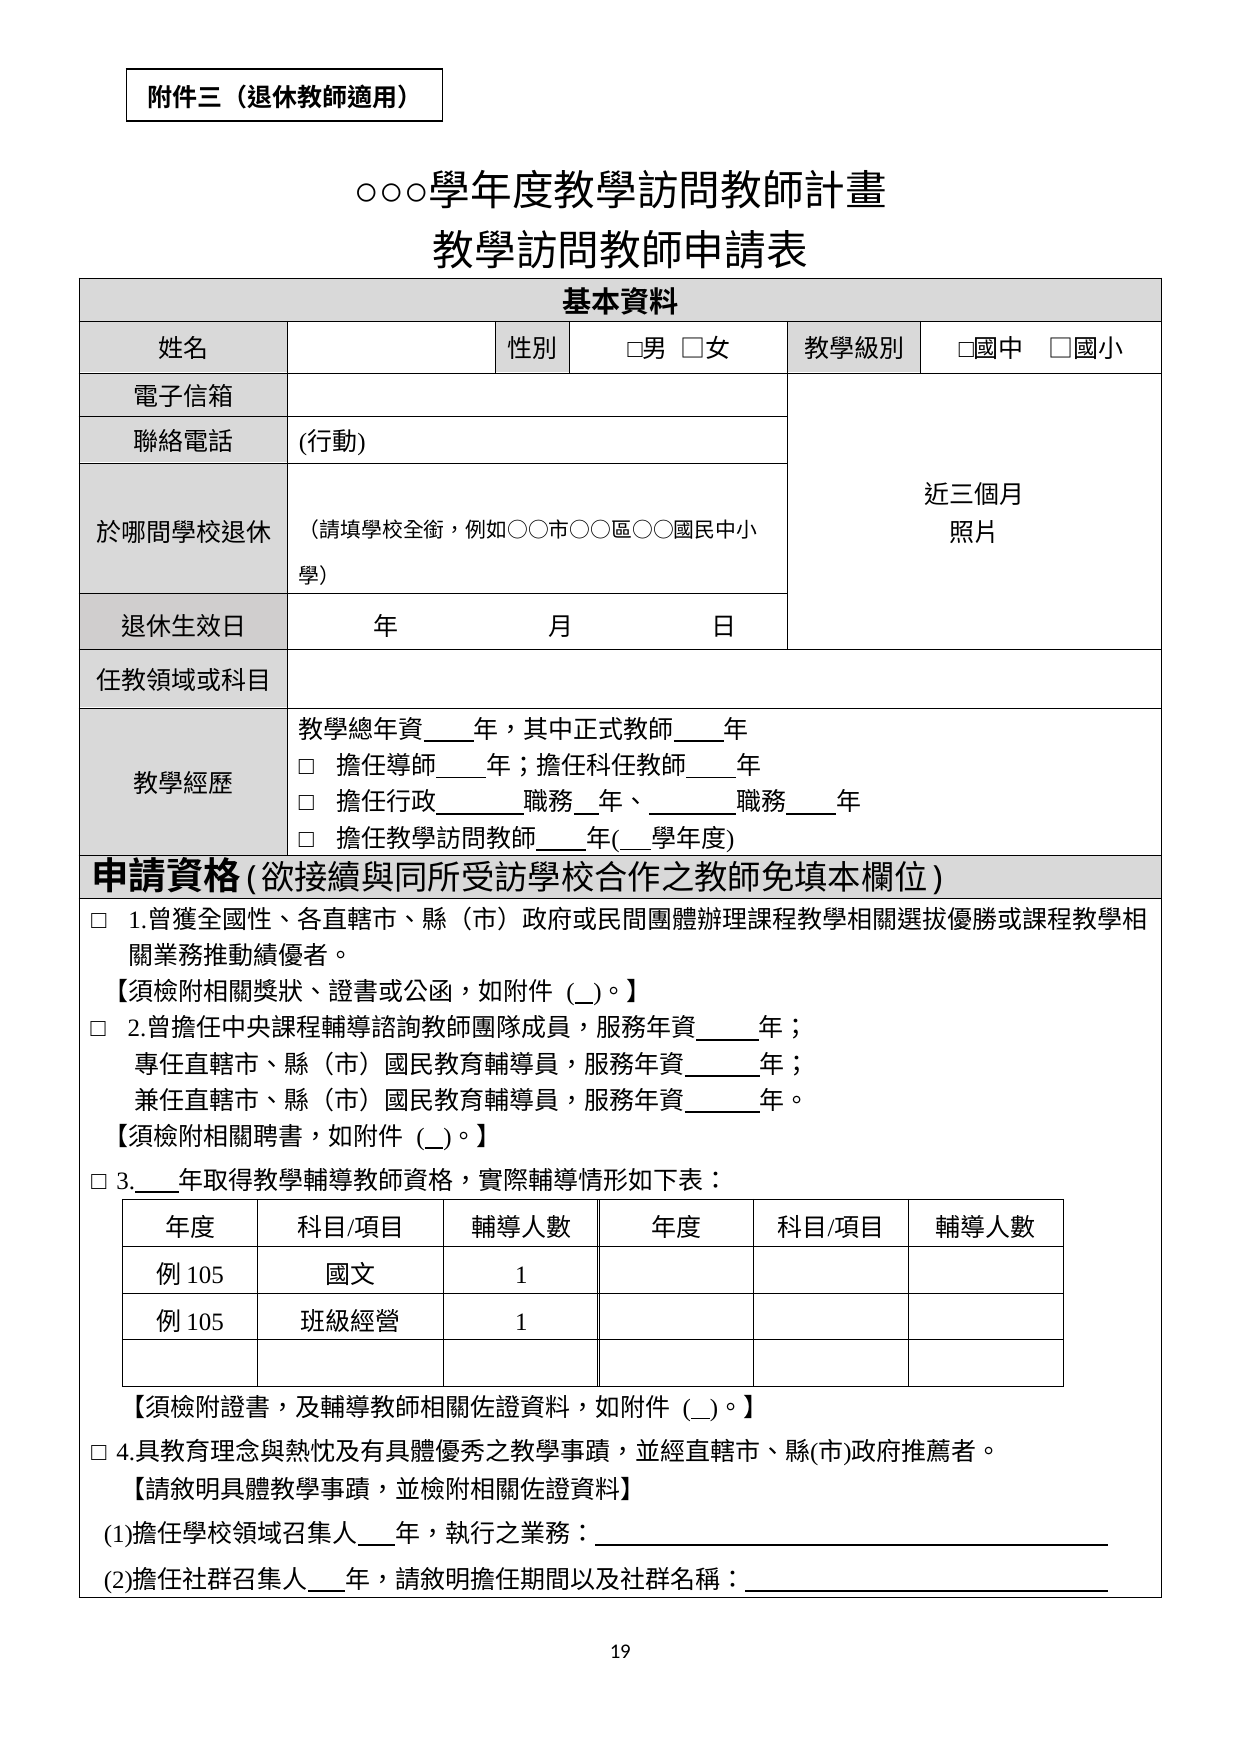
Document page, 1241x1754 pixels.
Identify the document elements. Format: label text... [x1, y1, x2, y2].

table_cell 1 [444, 1294, 597, 1339]
text ○○○學年度教學訪問教師計畫 [148, 157, 1092, 217]
table_header 輔導人數 [444, 1200, 597, 1246]
table_cell [909, 1340, 1063, 1386]
table_header 基本資料 [80, 279, 1161, 321]
table_cell [288, 374, 787, 416]
table_header 科目/項目 [258, 1200, 443, 1246]
table_cell 教學經歷 [80, 709, 287, 855]
table_header 科目/項目 [754, 1200, 908, 1246]
table_cell [258, 1340, 443, 1386]
table_cell [600, 1340, 753, 1386]
table_cell [754, 1340, 908, 1386]
text 教學訪問教師申請表 [148, 217, 1092, 277]
table_cell 近三個月 照片 [788, 374, 1161, 649]
table_header 年度 [600, 1200, 753, 1246]
text 附件三（退休教師適用） [142, 77, 427, 113]
table_header 輔導人數 [909, 1200, 1063, 1246]
table_cell 電子信箱 [80, 374, 287, 416]
table_cell (行動) [288, 417, 787, 462]
table_cell [909, 1294, 1063, 1339]
table_header 年度 [123, 1200, 257, 1246]
table_cell 性別 [496, 322, 569, 372]
table_cell 聯絡電話 [80, 417, 287, 462]
table_cell 國文 [258, 1247, 443, 1292]
table_cell 退休生效日 [80, 594, 287, 649]
table_cell （請填學校全銜，例如○○市○○區○○國民中小學） [288, 464, 787, 593]
table_cell 教學級別 [788, 322, 920, 372]
table_cell 任教領域或科目 [80, 650, 287, 707]
table_cell [754, 1294, 908, 1339]
table_cell 1.曾獲全國性、各直轄市、縣（市）政府或民間團體辦理課程教學相關選拔優勝或課程教學相關業務推動績優者。 【須檢附相關獎狀、證書或公函，如附件 ( )。】 2.曾擔任中央課程輔導諮詢教師團隊成員，服務年資 年； 專任直轄市、縣（市）國民教育輔導員，服務年資 年； 兼任直轄市、縣（市）國民教育輔導員，服務年資 年。 【須檢附相關聘書，如附件 ( )。】 3. 年取得教學輔導教師資格，實際輔導情形如下表： 【須檢附證書，及輔導教師相關佐證資料，如附件 ( )。】 4.具教育理念與熱忱及有具體優秀之教學事蹟，並經直轄市、縣(市)政府推薦者。 【請敘明具體教學事蹟，並檢附相關佐證資料】 (1)擔任學校領域召集人 年，執行之業務： (2)擔任社群召集人 年，請敘明擔任期間以及社群名稱： [80, 899, 1161, 1597]
table_cell [600, 1247, 753, 1292]
table_cell 1 [444, 1247, 597, 1292]
table_cell 例105 [123, 1247, 257, 1292]
table_cell 申請資格(欲接續與同所受訪學校合作之教師免填本欄位) [80, 856, 1161, 898]
table_cell [288, 650, 1161, 707]
table_cell 姓名 [80, 322, 287, 372]
table_cell 班級經營 [258, 1294, 443, 1339]
table_cell 例105 [123, 1294, 257, 1339]
table_cell [754, 1247, 908, 1292]
table_cell [600, 1294, 753, 1339]
table_cell □男 □女 [570, 322, 787, 372]
table_cell [909, 1247, 1063, 1292]
table_cell 年 月 日 [288, 594, 787, 649]
table_cell [444, 1340, 597, 1386]
table_cell 於哪間學校退休 [80, 464, 287, 593]
table_cell [123, 1340, 257, 1386]
table_cell 教學總年資 年，其中正式教師 年 擔任導師 年；擔任科任教師 年 擔任行政 職務 年、 職務 年 擔任教學訪問教師 年( 學年度) [288, 709, 1161, 855]
table_cell [288, 322, 495, 372]
table_cell □國中 □國小 [921, 322, 1161, 372]
